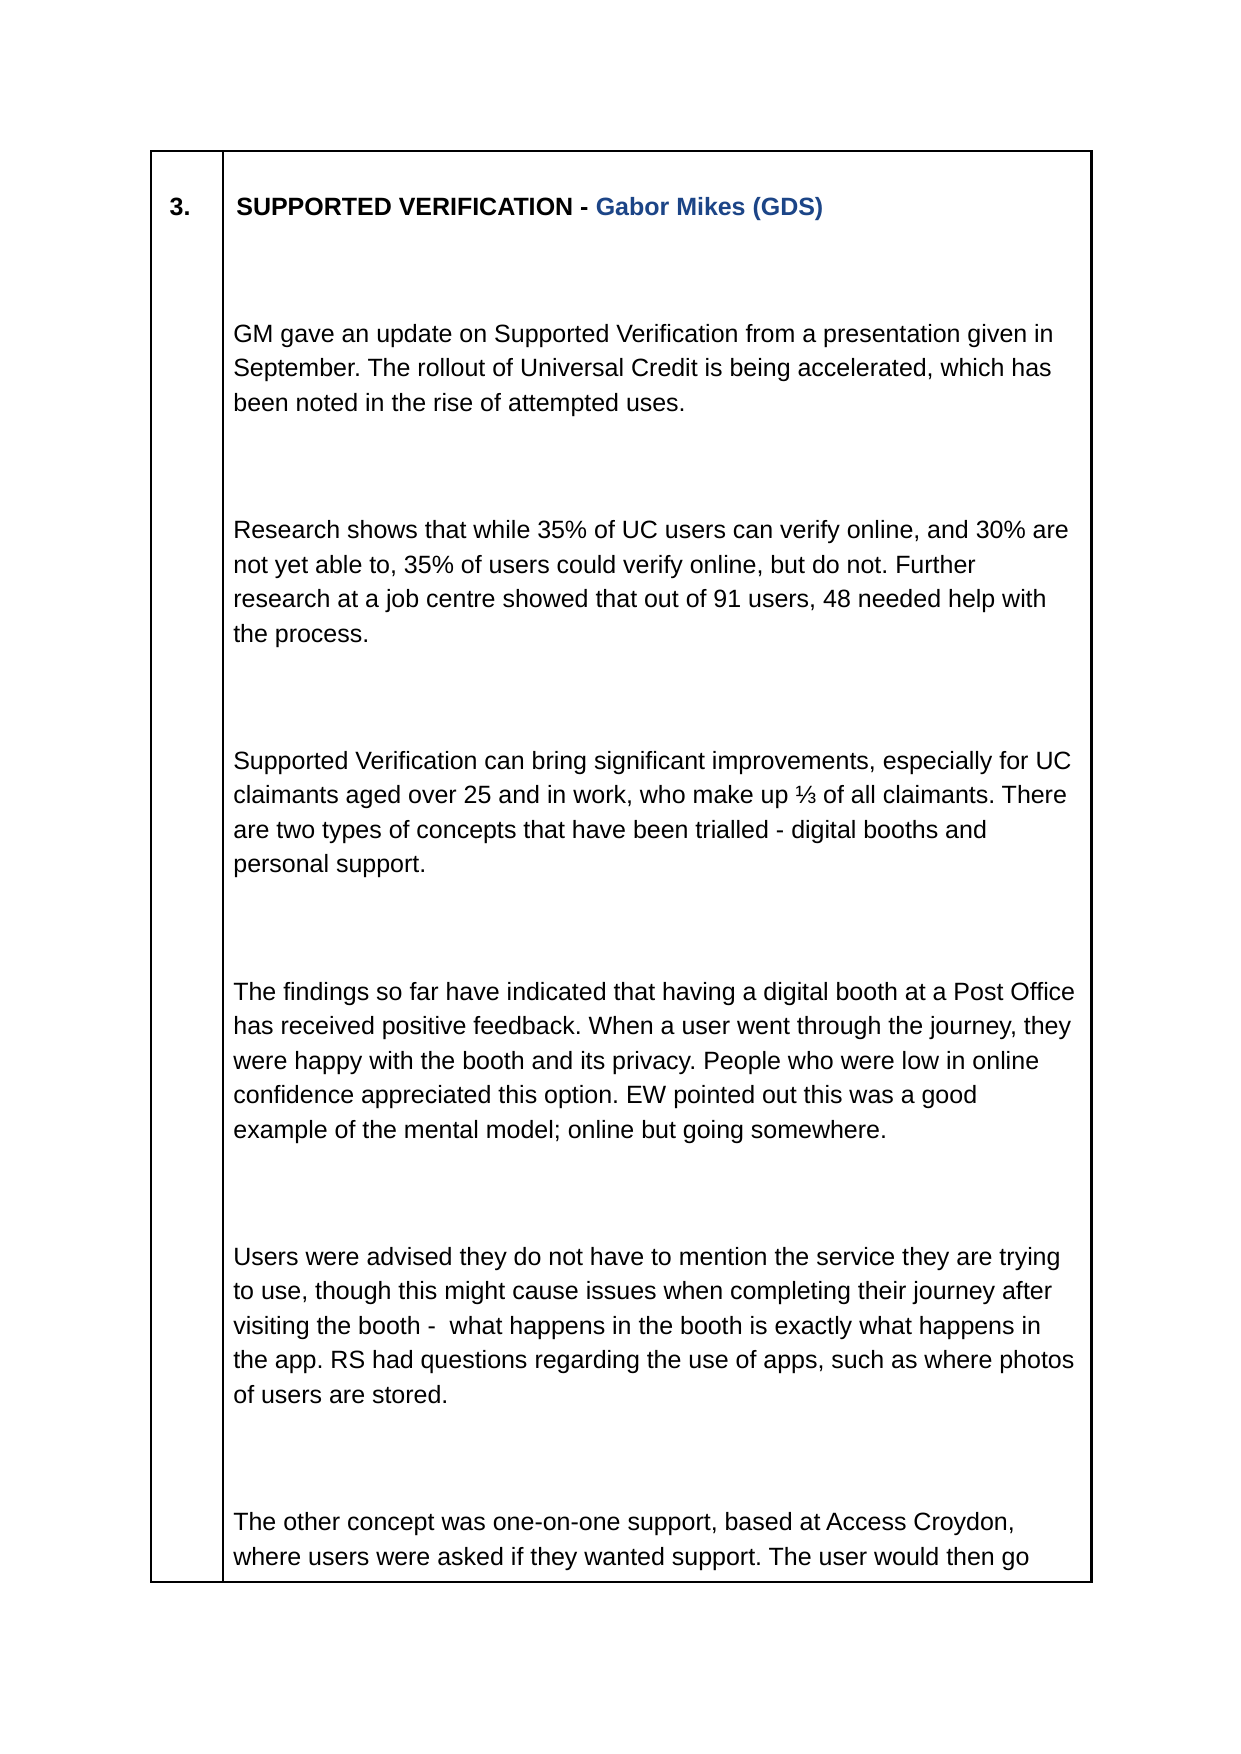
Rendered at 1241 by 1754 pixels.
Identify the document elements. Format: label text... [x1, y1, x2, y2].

table_cell SUPPORTED VERIFICATION - Gabor Mikes (GDS) GM gave an update on Supported Verification from a presentation given in September. The rollout of Universal Credit is being accelerated, which has been noted in the rise of attempted uses. Research shows that while 35% of UC users can verify online, and 30% are not yet able to, 35% of users could verify online, but do not. Further research at a job centre showed that out of 91 users, 48 needed help with the process. Supported Verification can bring significant improvements, especially for UC claimants aged over 25 and in work, who make up ⅓ of all claimants. There are two types of concepts that have been trialled - digital booths and personal support. The findings so far have indicated that having a digital booth at a Post Office has received positive feedback. When a user went through the journey, they were happy with the booth and its privacy. People who were low in online confidence appreciated this option. EW pointed out this was a good example of the mental model; online but going somewhere. Users were advised they do not have to mention the service they are trying to use, though this might cause issues when completing their journey after visiting the booth - what happens in the booth is exactly what happens in the app. RS had questions regarding the use of apps, such as where photos of users are stored. The other concept was one-on-one support, based at Access Croydon, where users were asked if they wanted support. The user would then go [224, 152, 1090, 1581]
table_cell 3. [152, 152, 222, 1581]
